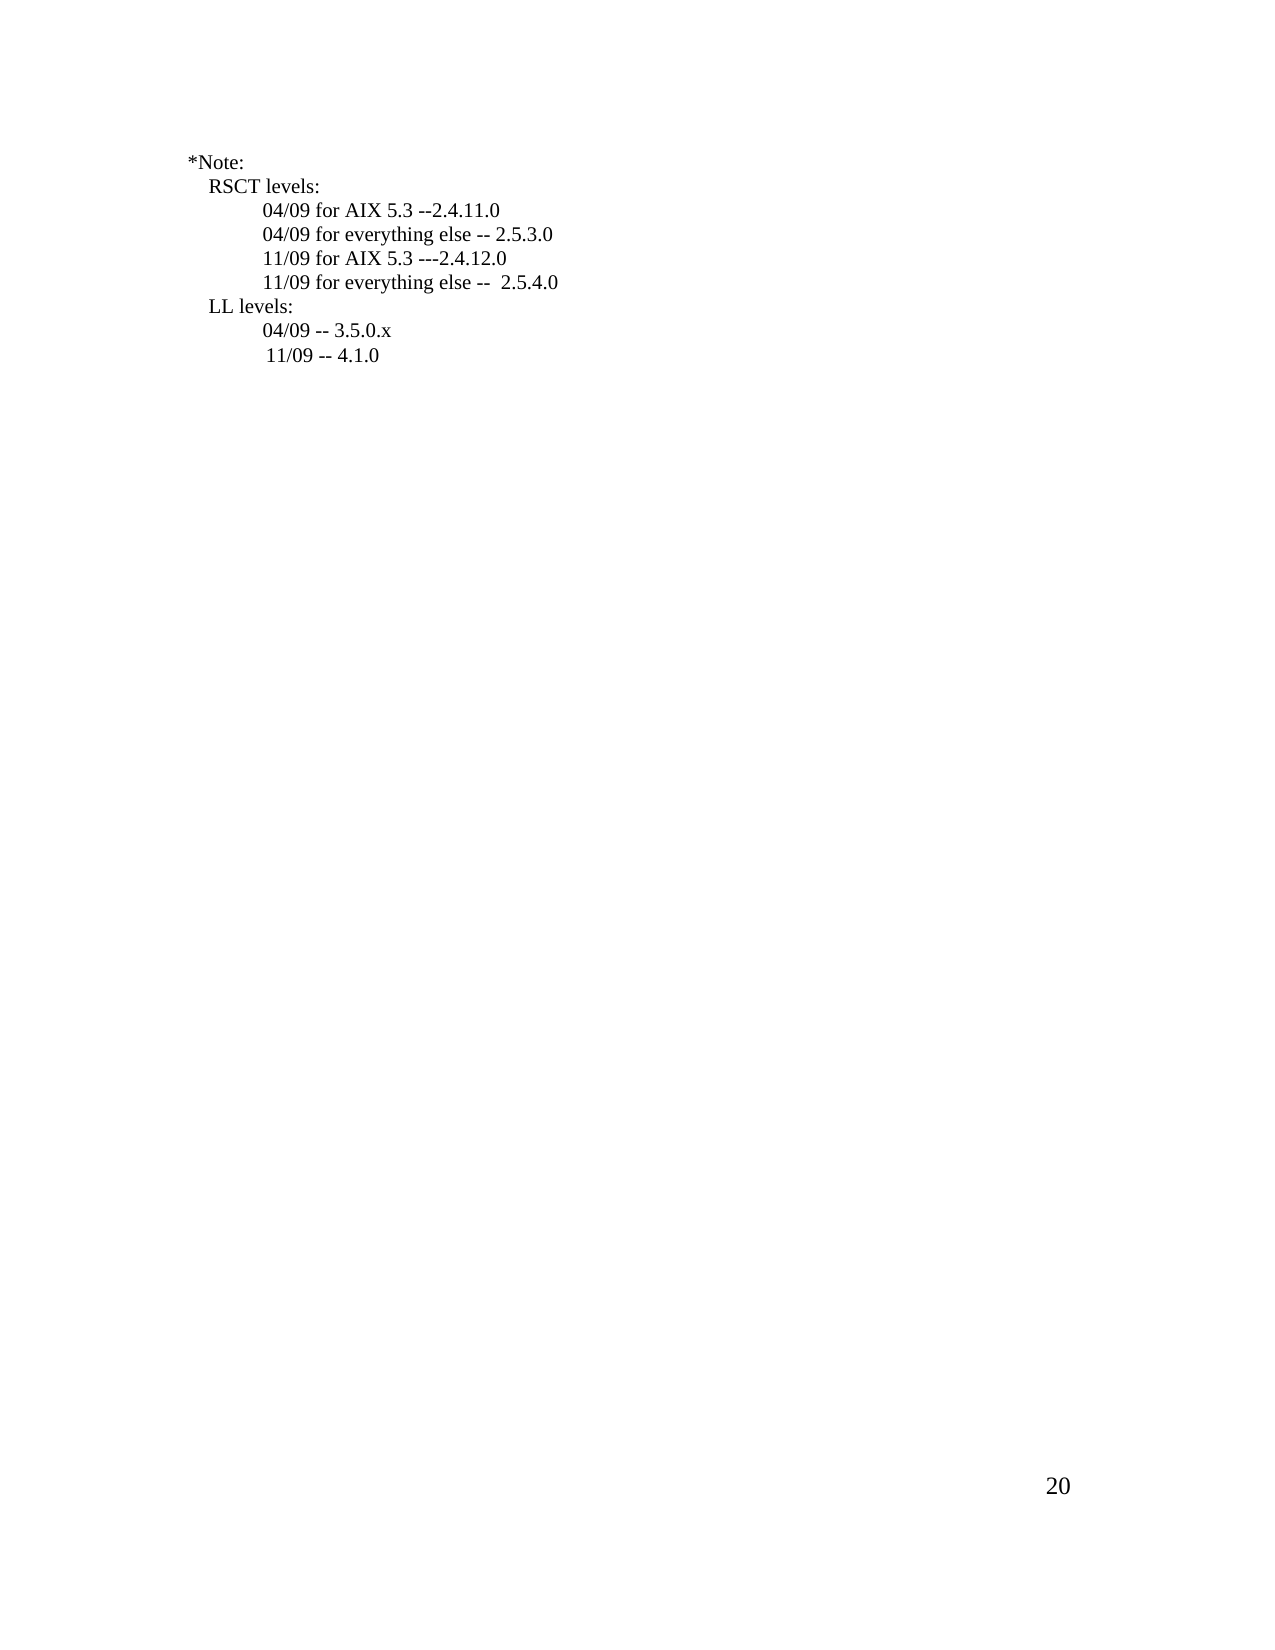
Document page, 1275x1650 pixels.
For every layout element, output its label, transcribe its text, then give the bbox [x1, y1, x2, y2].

text 04/09 for AIX 5.3 --2.4.11.0 [262, 198, 1087, 222]
text 11/09 for everything else -- 2.5.4.0 [262, 270, 1087, 294]
text LL levels: [187, 294, 1087, 318]
text *Note: [187, 150, 1087, 174]
text RSCT levels: [187, 174, 1087, 198]
text 11/09 -- 4.1.0 [187, 342, 1087, 367]
text 04/09 for everything else -- 2.5.3.0 [262, 222, 1087, 246]
text 04/09 -- 3.5.0.x [187, 318, 1087, 342]
text 11/09 for AIX 5.3 ---2.4.12.0 [262, 246, 1087, 270]
